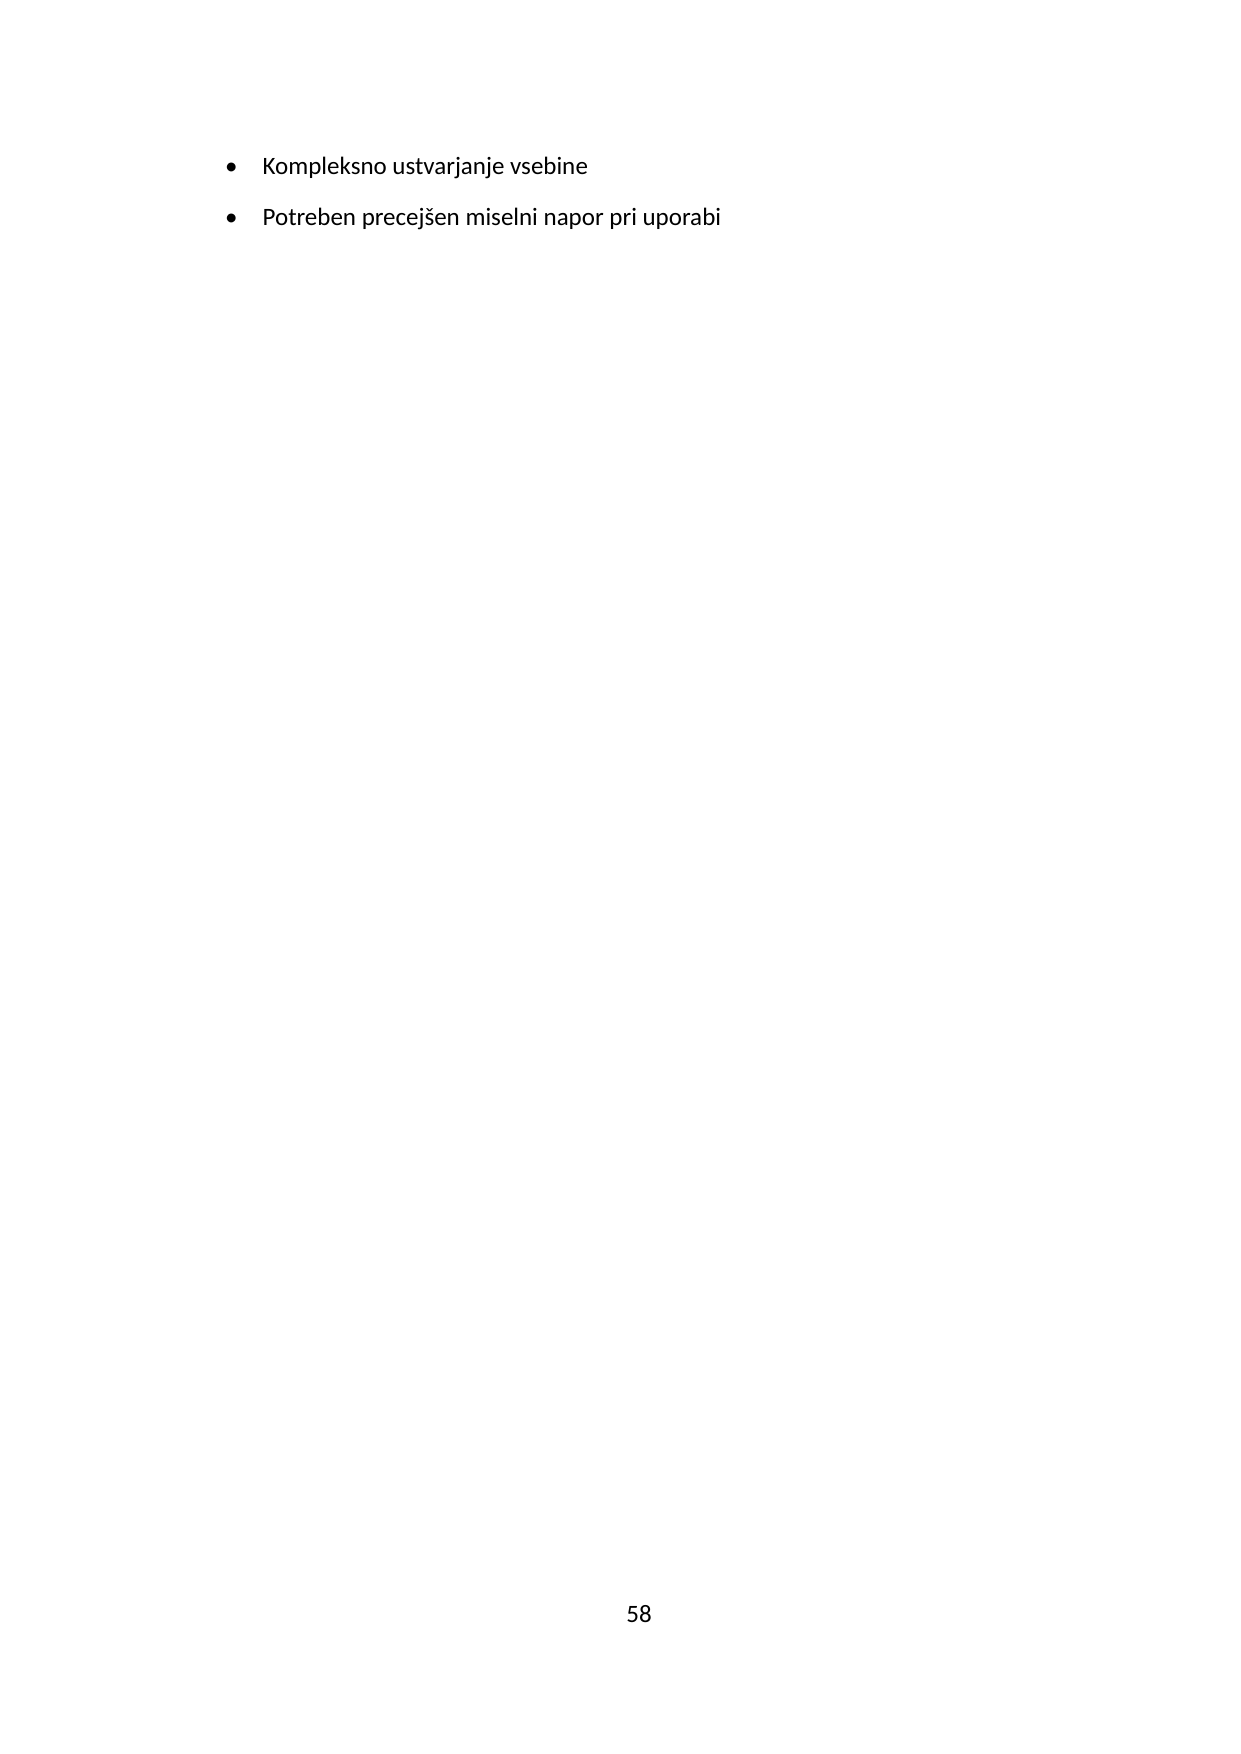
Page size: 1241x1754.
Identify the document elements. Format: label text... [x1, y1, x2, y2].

list Potreben precejšen miselni napor pri uporabi [225, 201, 1090, 232]
list Kompleksno ustvarjanje vsebine [225, 150, 1090, 181]
